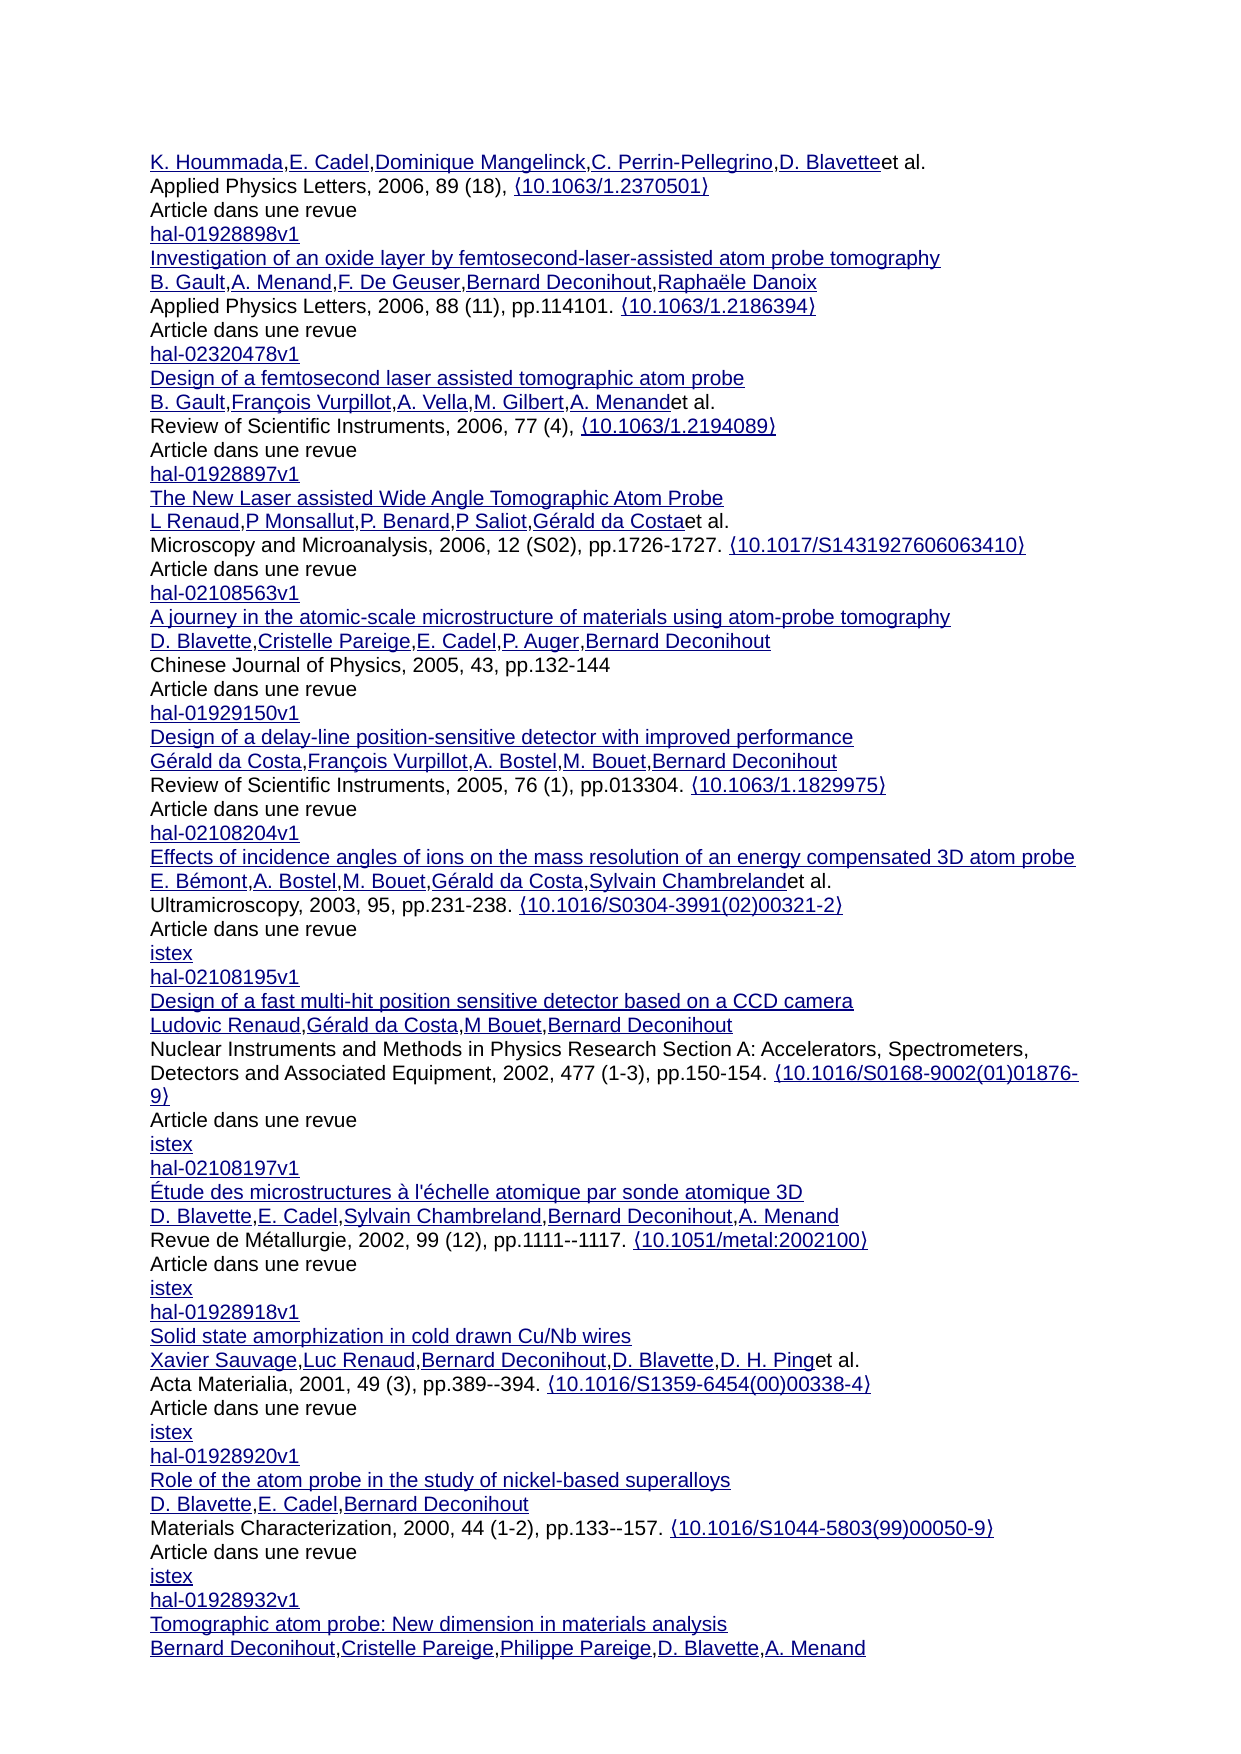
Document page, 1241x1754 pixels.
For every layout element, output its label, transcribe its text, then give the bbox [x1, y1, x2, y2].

table_cell A journey in the atomic-scale microstructure of materials using atom-probe tomography D. Blavette,Cristelle Pareige,E. Cadel,P. Auger,Bernard Deconihout Chinese Journal of Physics, 2005, 43, pp.132-144 Article dans une revue hal-01929150v1 [150, 605, 1090, 725]
table_cell Effects of incidence angles of ions on the mass resolution of an energy compensated 3D atom probe E. Bémont,A. Bostel,M. Bouet,Gérald da Costa,Sylvain Chambrelandet al. Ultramicroscopy, 2003, 95, pp.231-238. ⟨10.1016/S0304-3991(02)00321-2⟩ Article dans une revue istex hal-02108195v1 [150, 845, 1090, 988]
table_cell Design of a delay-line position-sensitive detector with improved performance Gérald da Costa,François Vurpillot,A. Bostel,M. Bouet,Bernard Deconihout Review of Scientific Instruments, 2005, 76 (1), pp.013304. ⟨10.1063/1.1829975⟩ Article dans une revue hal-02108204v1 [150, 725, 1090, 845]
table_cell Solid state amorphization in cold drawn Cu/Nb wires Xavier Sauvage,Luc Renaud,Bernard Deconihout,D. Blavette,D. H. Pinget al. Acta Materialia, 2001, 49 (3), pp.389--394. ⟨10.1016/S1359-6454(00)00338-4⟩ Article dans une revue istex hal-01928920v1 [150, 1324, 1090, 1468]
table_cell Tomographic atom probe: New dimension in materials analysis Bernard Deconihout,Cristelle Pareige,Philippe Pareige,D. Blavette,A. Menand [150, 1611, 1090, 1659]
table_cell Design of a femtosecond laser assisted tomographic atom probe B. Gault,François Vurpillot,A. Vella,M. Gilbert,A. Menandet al. Review of Scientific Instruments, 2006, 77 (4), ⟨10.1063/1.2194089⟩ Article dans une revue hal-01928897v1 [150, 366, 1090, 485]
table_cell Étude des microstructures à l'échelle atomique par sonde atomique 3D D. Blavette,E. Cadel,Sylvain Chambreland,Bernard Deconihout,A. Menand Revue de Métallurgie, 2002, 99 (12), pp.1111--1117. ⟨10.1051/metal:2002100⟩ Article dans une revue istex hal-01928918v1 [150, 1180, 1090, 1324]
table_cell The New Laser assisted Wide Angle Tomographic Atom Probe L Renaud,P Monsallut,P. Benard,P Saliot,Gérald da Costaet al. Microscopy and Microanalysis, 2006, 12 (S02), pp.1726-1727. ⟨10.1017/S1431927606063410⟩ Article dans une revue hal-02108563v1 [150, 485, 1090, 605]
table_cell Design of a fast multi-hit position sensitive detector based on a CCD camera Ludovic Renaud,Gérald da Costa,M Bouet,Bernard Deconihout Nuclear Instruments and Methods in Physics Research Section A: Accelerators, Spectrometers, Detectors and Associated Equipment, 2002, 477 (1-3), pp.150-154. ⟨10.1016/S0168-9002(01)01876-9⟩ Article dans une revue istex hal-02108197v1 [150, 989, 1090, 1180]
table_cell Investigation of an oxide layer by femtosecond-laser-assisted atom probe tomography B. Gault,A. Menand,F. De Geuser,Bernard Deconihout,Raphaële Danoix Applied Physics Letters, 2006, 88 (11), pp.114101. ⟨10.1063/1.2186394⟩ Article dans une revue hal-02320478v1 [150, 246, 1090, 366]
table_cell Role of the atom probe in the study of nickel-based superalloys D. Blavette,E. Cadel,Bernard Deconihout Materials Characterization, 2000, 44 (1-2), pp.133--157. ⟨10.1016/S1044-5803(99)00050-9⟩ Article dans une revue istex hal-01928932v1 [150, 1468, 1090, 1611]
table_cell K. Hoummada,E. Cadel,Dominique Mangelinck,C. Perrin-Pellegrino,D. Blavetteet al. Applied Physics Letters, 2006, 89 (18), ⟨10.1063/1.2370501⟩ Article dans une revue hal-01928898v1 [150, 150, 1090, 246]
